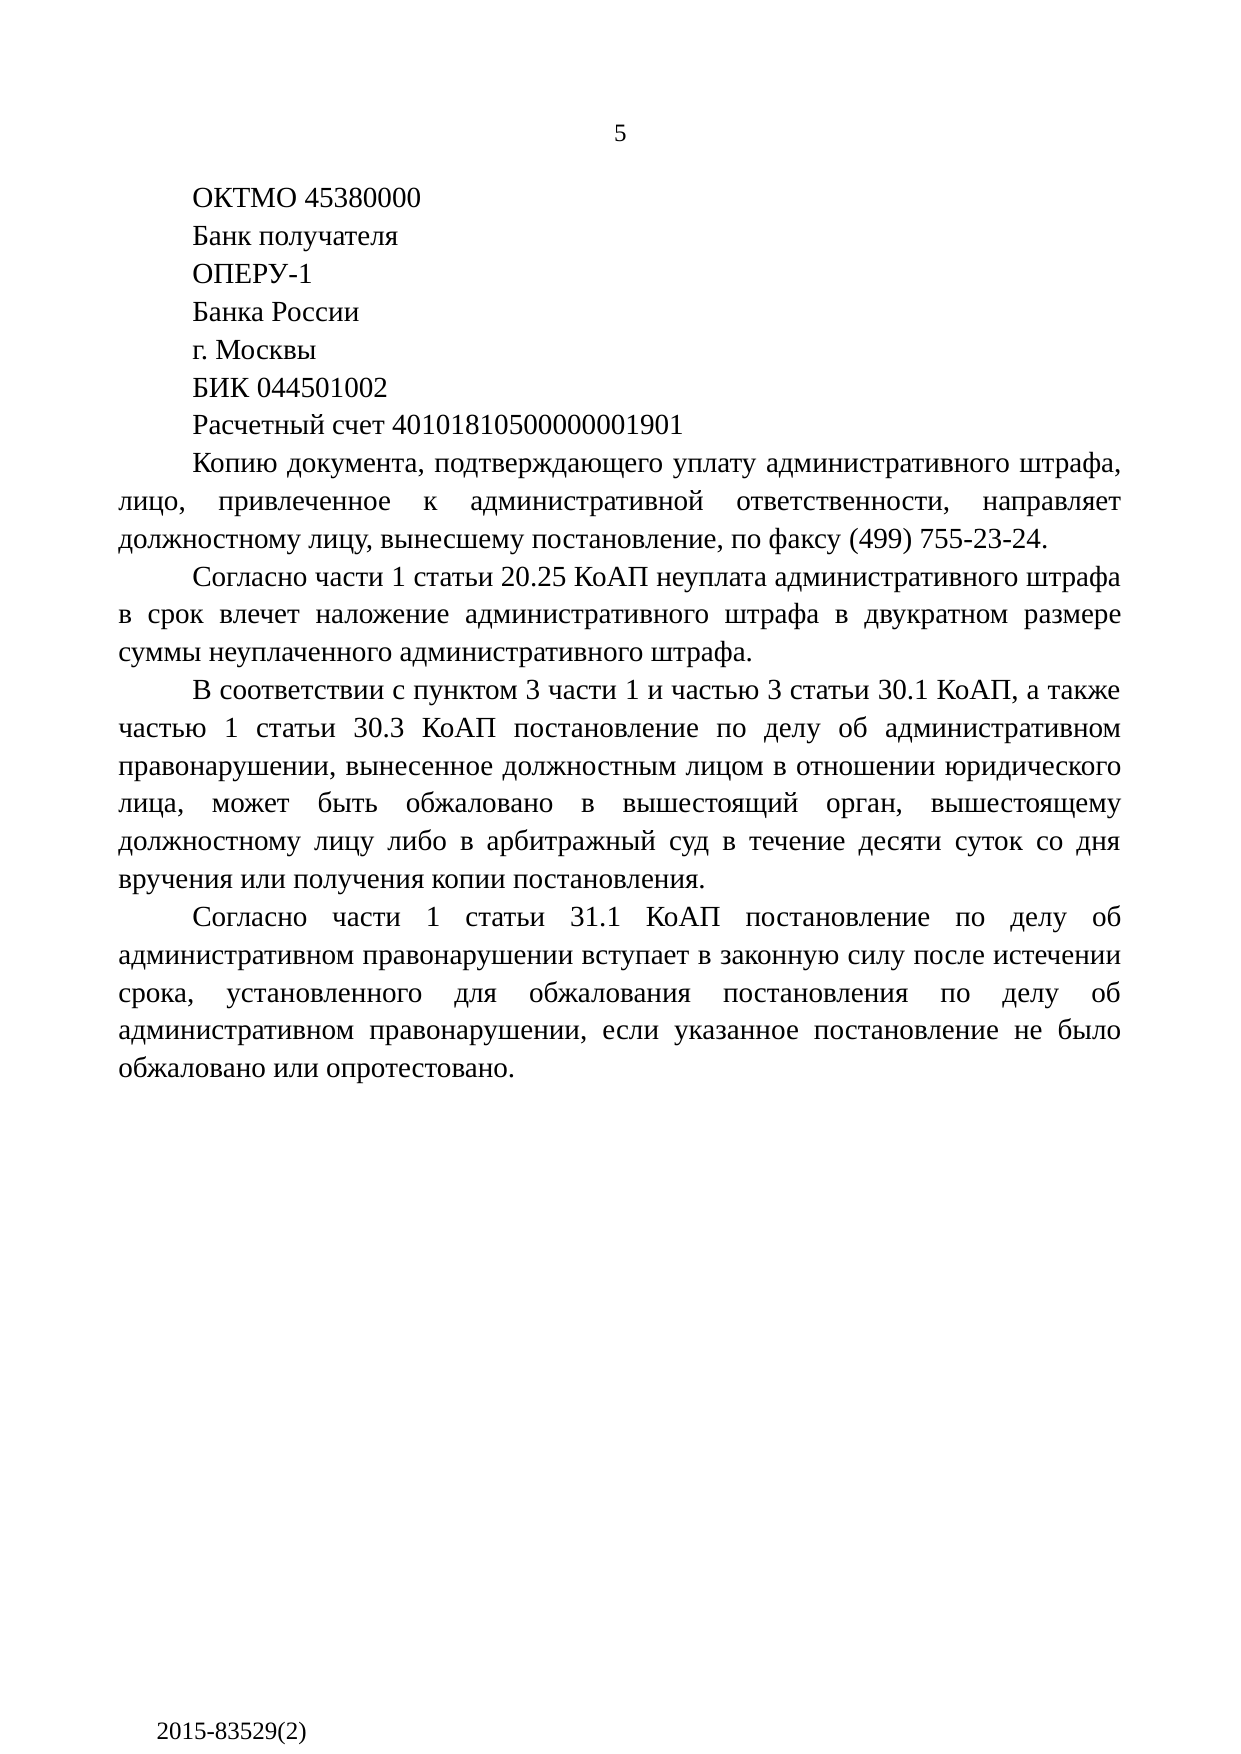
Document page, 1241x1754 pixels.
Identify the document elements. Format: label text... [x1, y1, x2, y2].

text Расчетный счет 40101810500000001901 [118, 403, 1122, 441]
text г. Москвы [118, 328, 1122, 365]
text Копию документа, подтверждающего уплату административного штрафа, лицо, привлеченное к административной ответственности, направляет должностному лицу, вынесшему постановление, по факсу (499) 755-23-24. [118, 441, 1122, 554]
text БИК 044501002 [118, 365, 1122, 403]
text ОПЕРУ-1 [118, 252, 1122, 290]
text В соответствии с пунктом 3 части 1 и частью 3 статьи 30.1 КоАП, а также частью 1 статьи 30.3 КоАП постановление по делу об административном правонарушении, вынесенное должностным лицом в отношении юридического лица, может быть обжаловано в вышестоящий орган, вышестоящему должностному лицу либо в арбитражный суд в течение десяти суток со дня вручения или получения копии постановления. [118, 668, 1122, 895]
text Согласно части 1 статьи 31.1 КоАП постановление по делу об административном правонарушении вступает в законную силу после истечении срока, установленного для обжалования постановления по делу об административном правонарушении, если указанное постановление не было обжаловано или опротестовано. [118, 895, 1122, 1084]
text Банка России [118, 290, 1122, 328]
text Согласно части 1 статьи 20.25 КоАП неуплата административного штрафа в срок влечет наложение административного штрафа в двукратном размере суммы неуплаченного административного штрафа. [118, 554, 1122, 668]
text ОКТМО 45380000 [118, 176, 1122, 214]
text Банк получателя [118, 214, 1122, 252]
